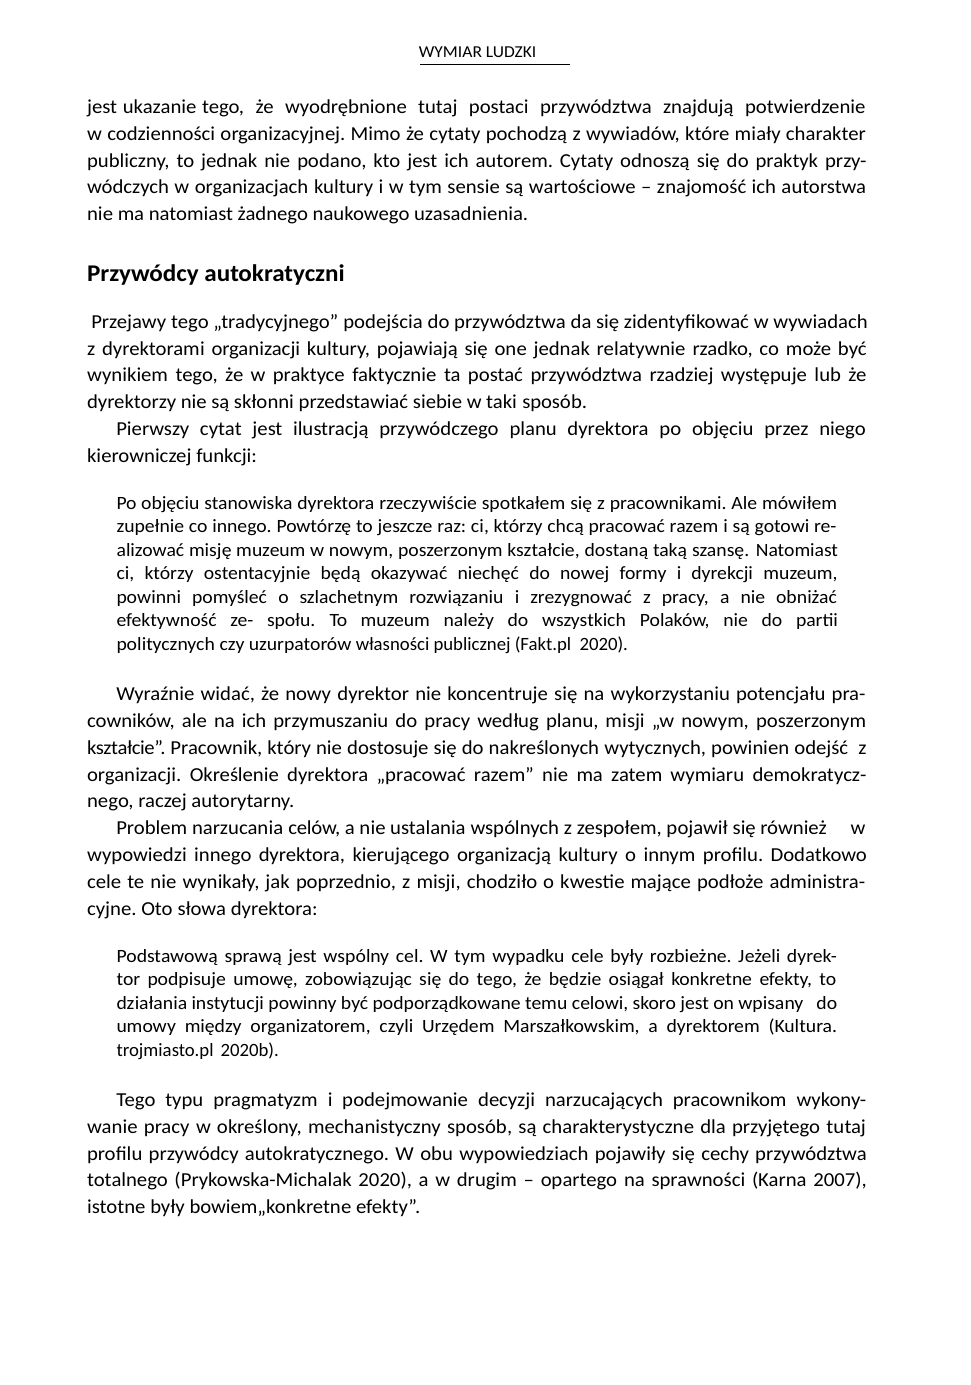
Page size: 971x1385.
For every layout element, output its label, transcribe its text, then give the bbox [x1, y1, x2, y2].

text Problem narzucania celów, a nie ustalania wspólnych z zespołem, pojawił się również w wypowiedzi innego dyrektora, kierującego organizacją kultury o innym profilu. Dodatkowo cele te nie wynikały, jak poprzednio, z misji, chodziło o kwestie mające podłoże administra- cyjne. Oto słowa dyrektora: [87, 815, 867, 920]
text Podstawową sprawą jest wspólny cel. W tym wypadku cele były rozbieżne. Jeżeli dyrek- tor podpisuje umowę, zobowiązując się do tego, że będzie osiągał konkretne efekty, to działania instytucji powinny być podporządkowane temu celowi, skoro jest on wpisany do umowy między organizatorem, czyli Urzędem Marszałkowskim, a dyrektorem (Kultura. trojmiasto.pl 2020b). [116, 944, 838, 1061]
text Wyraźnie widać, że nowy dyrektor nie koncentruje się na wykorzystaniu potencjału pra- cowników, ale na ich przymuszaniu do pracy według planu, misji „w nowym, poszerzonym kształcie”. Pracownik, który nie dostosuje się do nakreślonych wytycznych, powinien odejść z organizacji. Określenie dyrektora „pracować razem” nie ma zatem wymiaru demokratycz- nego, raczej autorytarny. [87, 681, 868, 813]
text Przejawy tego „tradycyjnego” podejścia do przywództwa da się zidentyfikować w wywiadach z dyrektorami organizacji kultury, pojawiają się one jednak relatywnie rzadko, co może być wynikiem tego, że w praktyce faktycznie ta postać przywództwa rzadziej występuje lub że dyrektorzy nie są skłonni przedstawiać siebie w taki sposób. [87, 309, 868, 413]
subtitle Przywódcy autokratyczni [87, 258, 879, 287]
text jest ukazanie tego, że wyodrębnione tutaj postaci przywództwa znajdują potwierdzenie w codzienności organizacyjnej. Mimo że cytaty pochodzą z wywiadów, które miały charakter publiczny, to jednak nie podano, kto jest ich autorem. Cytaty odnoszą się do praktyk przy- wódczych w organizacjach kultury i w tym sensie są wartościowe – znajomość ich autorstwa nie ma natomiast żadnego naukowego uzasadnienia. [87, 94, 868, 226]
text Pierwszy cytat jest ilustracją przywódczego planu dyrektora po objęciu przez niego kierowniczej funkcji: [87, 416, 868, 467]
text Po objęciu stanowiska dyrektora rzeczywiście spotkałem się z pracownikami. Ale mówiłem zupełnie co innego. Powtórzę to jeszcze raz: ci, którzy chcą pracować razem i są gotowi re- alizować misję muzeum w nowym, poszerzonym kształcie, dostaną taką szansę. Natomiast ci, którzy ostentacyjnie będą okazywać niechęć do nowej formy i dyrekcji muzeum, powinni pomyśleć o szlachetnym rozwiązaniu i zrezygnować z pracy, a nie obniżać efektywność ze- społu. To muzeum należy do wszystkich Polaków, nie do partii politycznych czy uzurpatorów własności publicznej (Fakt.pl 2020). [116, 491, 838, 655]
text WYMIAR LUDZKI [416, 41, 539, 62]
text Tego typu pragmatyzm i podejmowanie decyzji narzucających pracownikom wykony- wanie pracy w określony, mechanistyczny sposób, są charakterystyczne dla przyjętego tutaj profilu przywódcy autokratycznego. W obu wypowiedziach pojawiły się cechy przywództwa totalnego (Prykowska-Michalak 2020), a w drugim – opartego na sprawności (Karna 2007), istotne były bowiem„konkretne efekty”. [87, 1087, 868, 1218]
